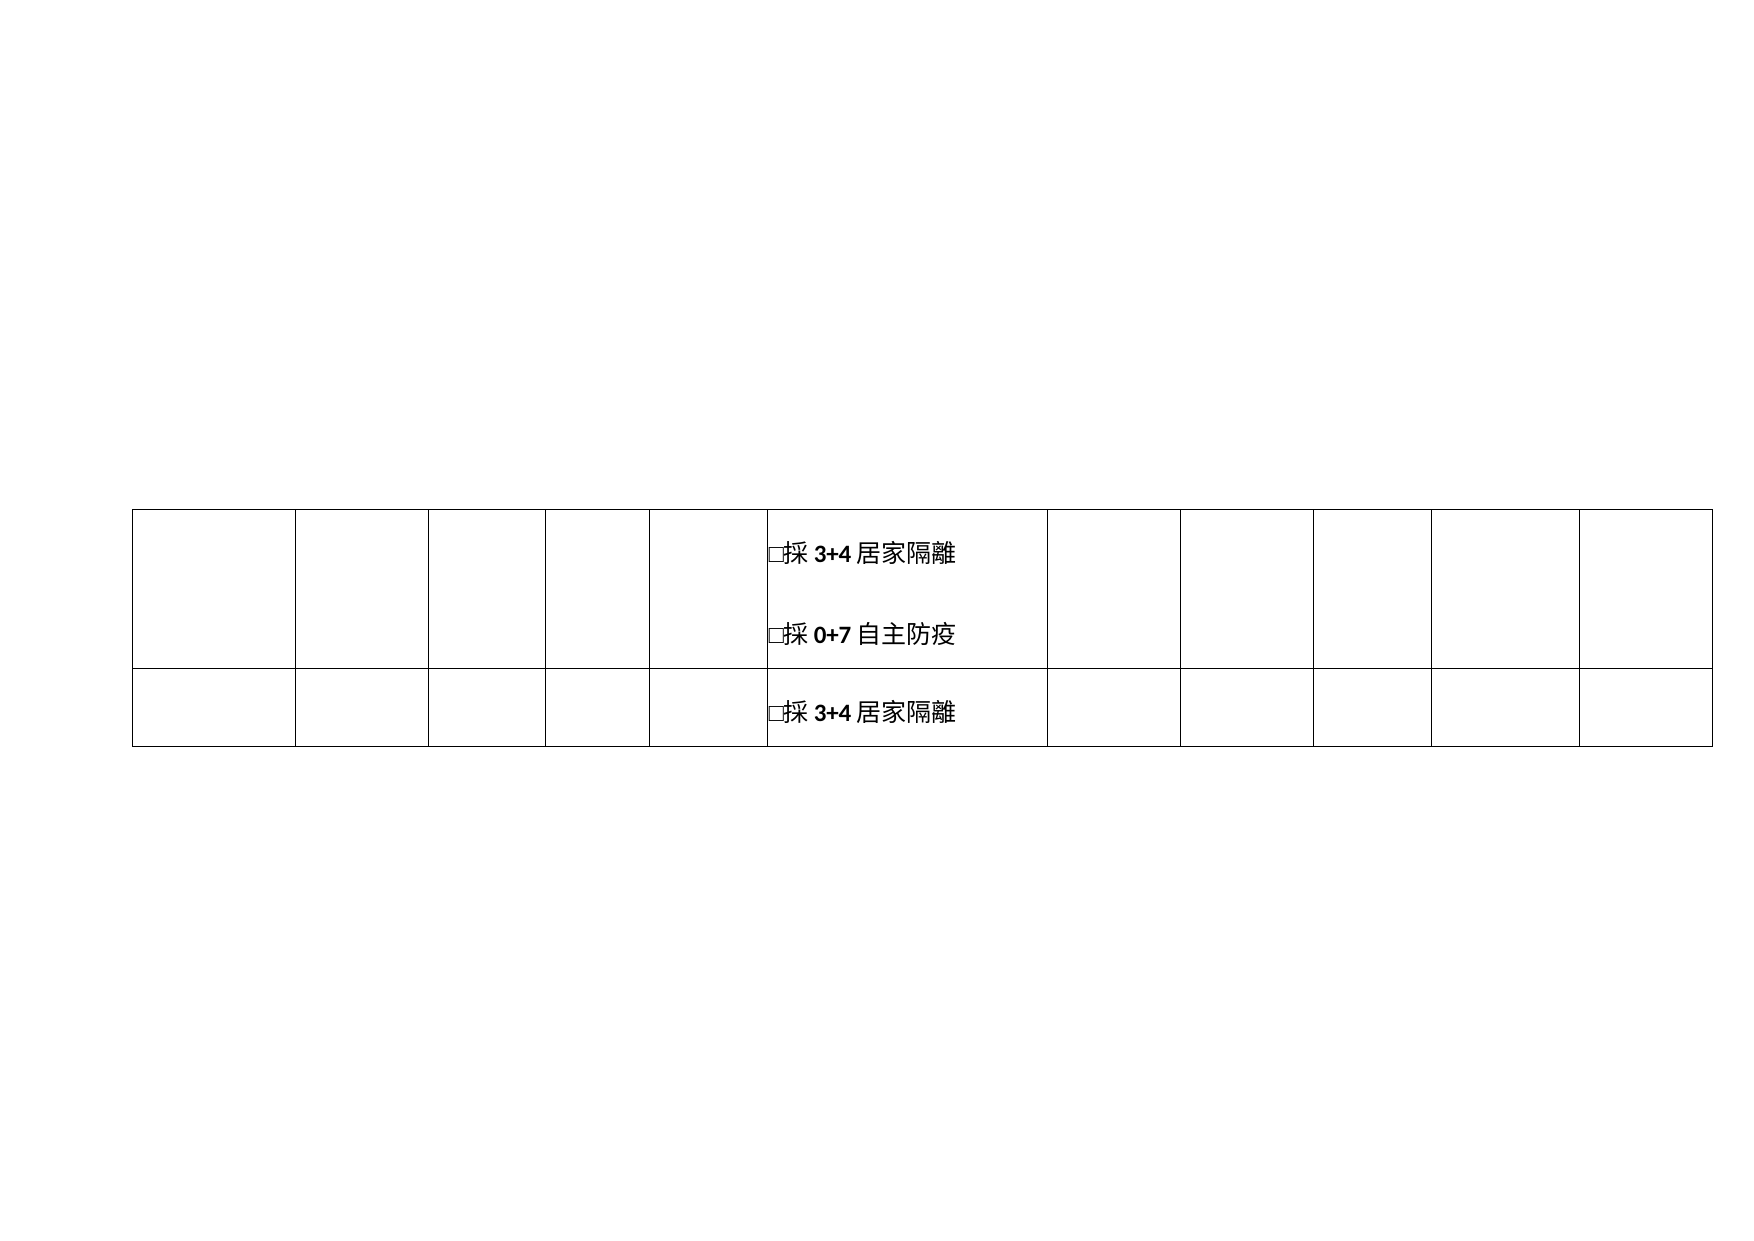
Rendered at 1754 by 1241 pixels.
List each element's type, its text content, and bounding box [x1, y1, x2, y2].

table_cell [296, 669, 428, 746]
table_cell [650, 669, 767, 746]
table_cell [1580, 510, 1712, 668]
table_cell [1181, 669, 1313, 746]
table_cell [1432, 669, 1579, 746]
table_cell [1314, 669, 1431, 746]
table_cell [133, 510, 295, 668]
table_cell [1314, 510, 1431, 668]
table_cell [1432, 510, 1579, 668]
table_cell [650, 510, 767, 668]
table_cell [296, 510, 428, 668]
table_cell [1181, 510, 1313, 668]
table_cell [546, 669, 649, 746]
table_cell [133, 669, 295, 746]
table_cell [429, 669, 545, 746]
table_cell [1580, 669, 1712, 746]
table_cell [546, 510, 649, 668]
table_cell □採3+4居家隔離 [768, 669, 1047, 746]
table_cell [1048, 669, 1180, 746]
table_cell [429, 510, 545, 668]
table_cell □採3+4居家隔離 □採0+7自主防疫 [768, 510, 1047, 668]
table_cell [1048, 510, 1180, 668]
